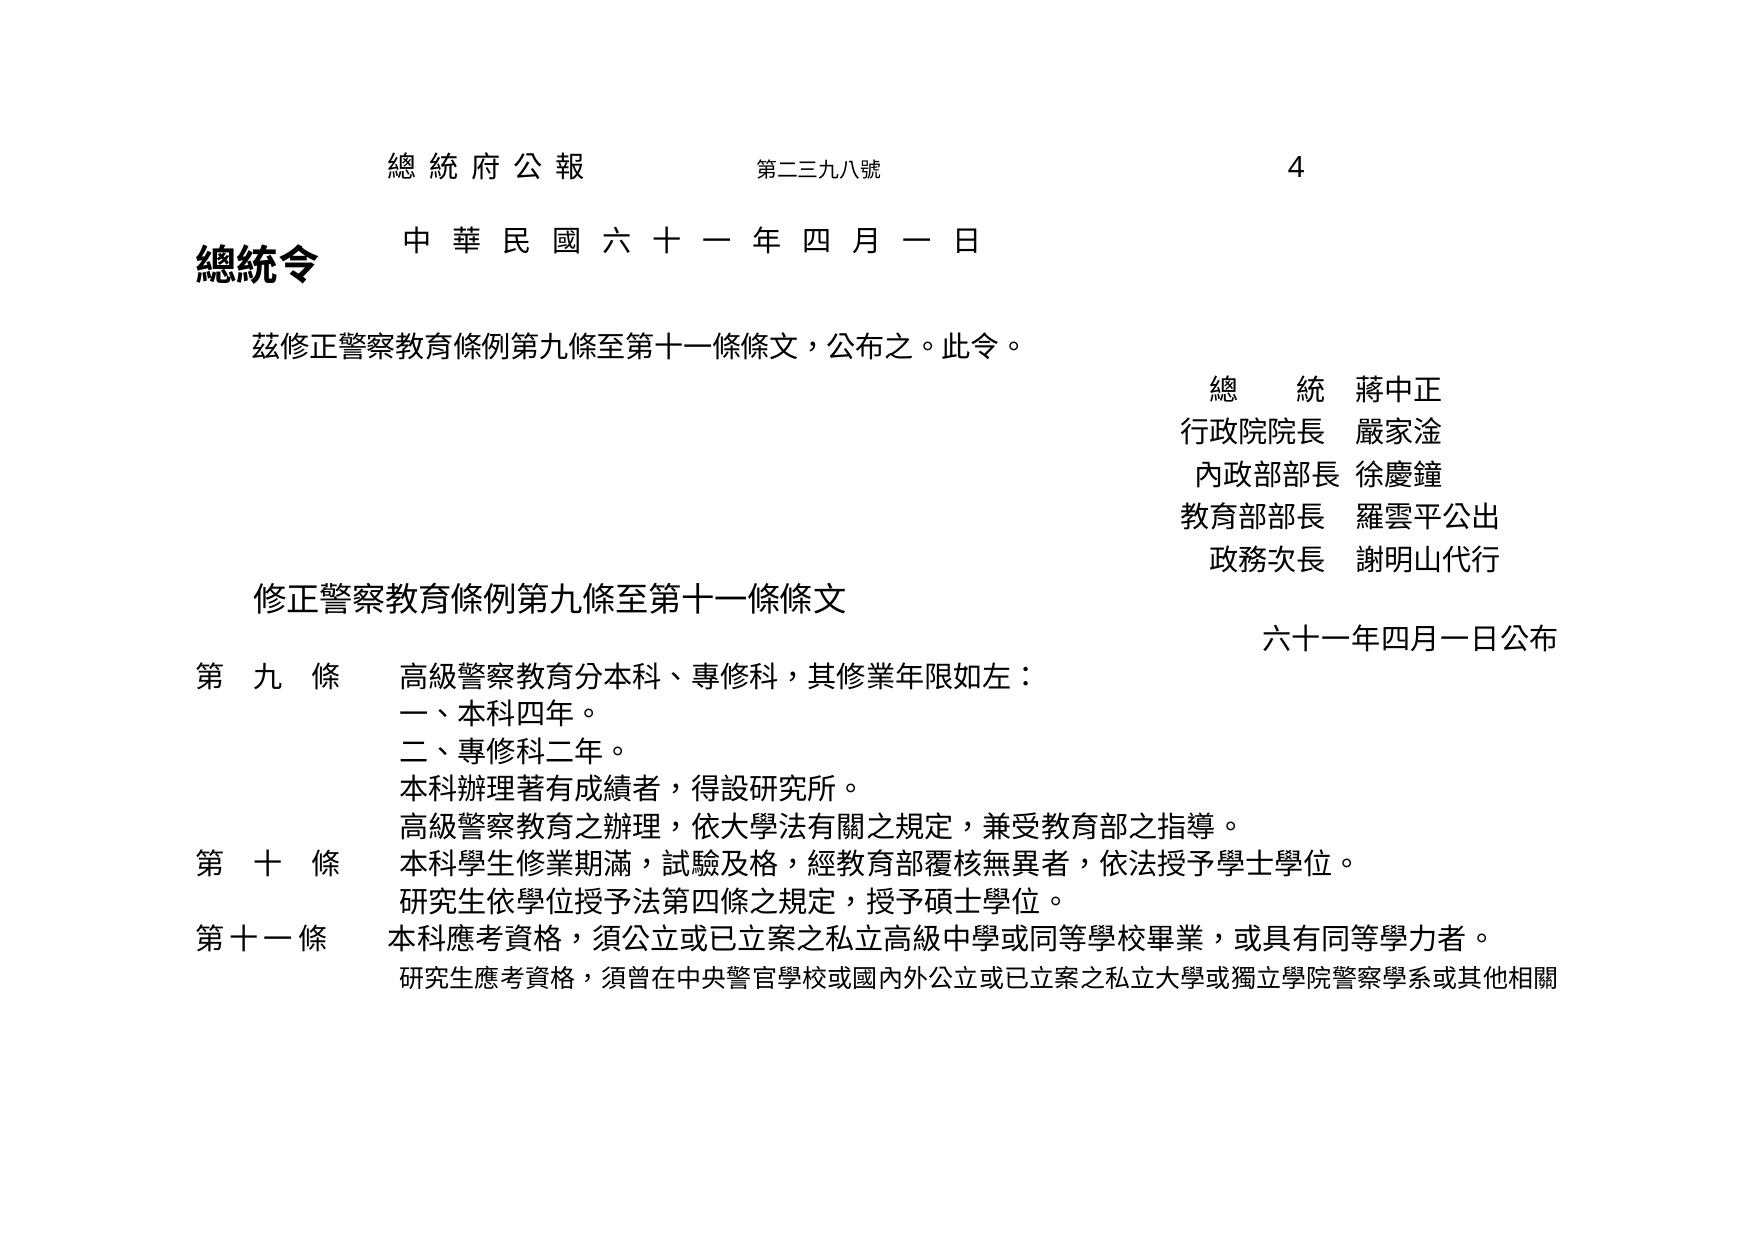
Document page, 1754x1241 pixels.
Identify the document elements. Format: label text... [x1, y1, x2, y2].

text 高級警察教育之辦理，依大學法有關之規定，兼受教育部之指導。 [341, 807, 1559, 844]
text 政務次長 謝明山代行 [195, 540, 1501, 578]
text 茲修正警察教育條例第九條至第十一條條文，公布之。此令。 [195, 328, 1559, 365]
text 第 十 條 本科學生修業期滿，試驗及格，經教育部覆核無異者，依法授予學士學位。 [195, 844, 1559, 882]
text 二、專修科二年。 [399, 732, 1559, 769]
text 修正警察教育條例第九條至第十一條條文 [253, 578, 1559, 619]
text 總 統 蔣中正 [195, 370, 1442, 408]
text 第 九 條 高級警察教育分本科、專修科，其修業年限如左： [195, 657, 1559, 694]
table_header 中華民國六十一年四月一日 [399, 222, 986, 328]
text 第十一條 本科應考資格，須公立或已立案之私立高級中學或同等學校畢業，或具有同等學力者。 [195, 919, 1559, 957]
text 內政部部長 徐慶鐘 [195, 455, 1442, 493]
text 一、本科四年。 [399, 694, 1559, 732]
text 研究生依學位授予法第四條之規定，授予碩士學位。 [341, 882, 1559, 919]
text 研究生應考資格，須曾在中央警官學校或國內外公立或已立案之私立大學或獨立學院警察學系或其他相關 [341, 957, 1559, 994]
table_header 總統令 [192, 222, 399, 328]
text 六十一年四月一日公布 [195, 619, 1559, 657]
text 行政院院長 嚴家淦 [195, 413, 1442, 450]
text 教育部部長 羅雲平公出 [195, 498, 1501, 535]
text 本科辦理著有成績者，得設研究所。 [341, 769, 1559, 807]
